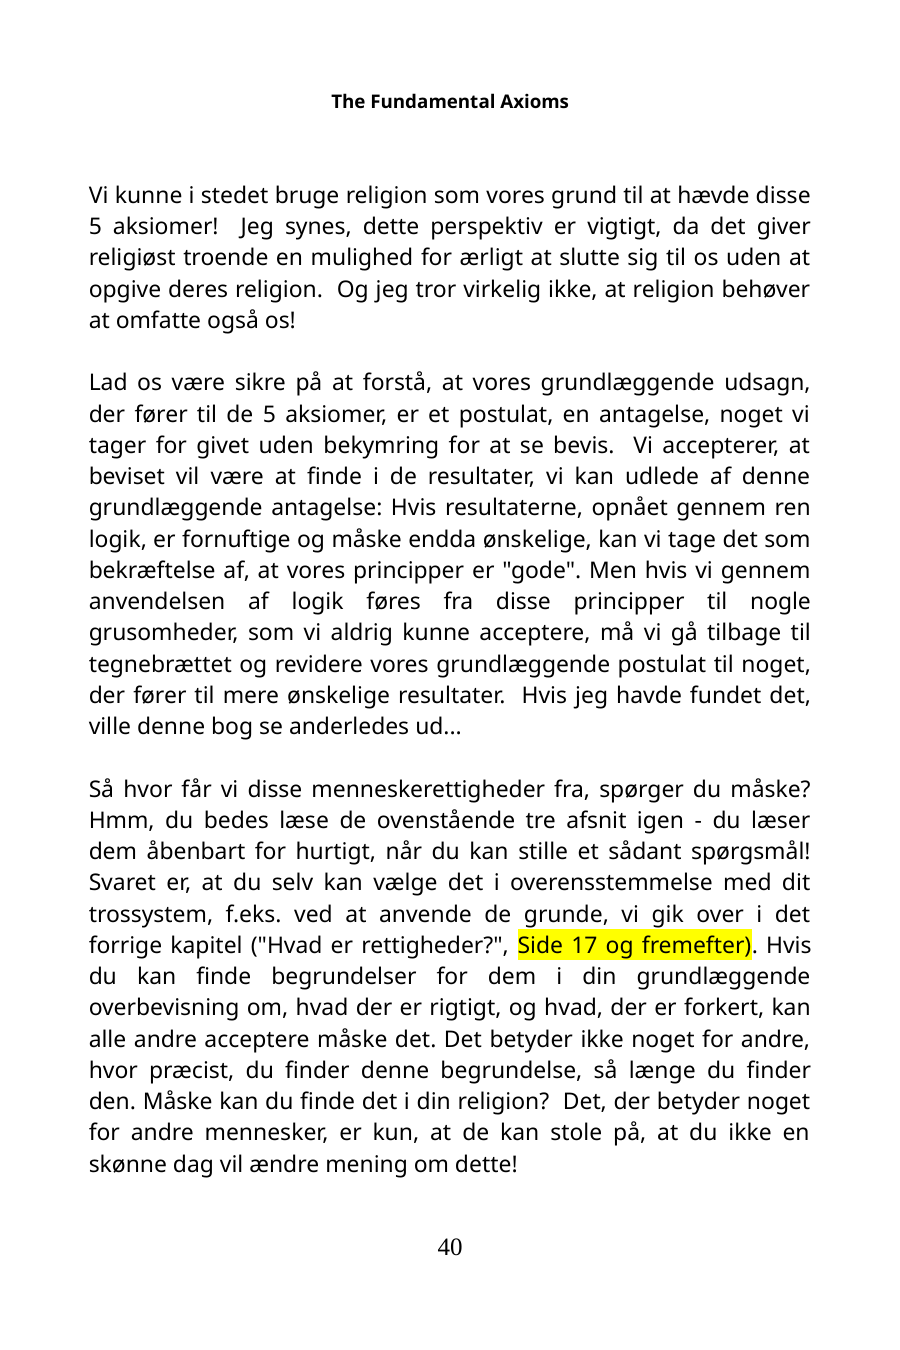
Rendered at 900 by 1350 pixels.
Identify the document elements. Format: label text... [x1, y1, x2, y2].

text Så hvor får vi disse menneskerettigheder fra, spørger du måske? Hmm, du bedes læse de ovenstående tre afsnit igen - du læser dem åbenbart for hurtigt, når du kan stille et sådant spørgsmål! Svaret er, at du selv kan vælge det i overensstemmelse med dit trossystem, f.eks. ved at anvende de grunde, vi gik over i det forrige kapitel ("Hvad er rettigheder?", Side 17 og fremefter). Hvis du kan finde begrundelser for dem i din grundlæggende overbevisning om, hvad der er rigtigt, og hvad, der er forkert, kan alle andre acceptere måske det. Det betyder ikke noget for andre, hvor præcist, du finder denne begrundelse, så længe du finder den. Måske kan du finde det i din religion? Det, der betyder noget for andre mennesker, er kun, at de kan stole på, at du ikke en skønne dag vil ændre mening om dette! [88, 772, 811, 1179]
text Vi kunne i stedet bruge religion som vores grund til at hævde disse 5 aksiomer! Jeg synes, dette perspektiv er vigtigt, da det giver religiøst troende en mulighed for ærligt at slutte sig til os uden at opgive deres religion. Og jeg tror virkelig ikke, at religion behøver at omfatte også os! [88, 179, 811, 335]
text Lad os være sikre på at forstå, at vores grundlæggende udsagn, der fører til de 5 aksiomer, er et postulat, en antagelse, noget vi tager for givet uden bekymring for at se bevis. Vi accepterer, at beviset vil være at finde i de resultater, vi kan udlede af denne grundlæggende antagelse: Hvis resultaterne, opnået gennem ren logik, er fornuftige og måske endda ønskelige, kan vi tage det som bekræftelse af, at vores principper er "gode". Men hvis vi gennem anvendelsen af ​​logik føres fra disse principper til nogle grusomheder, som vi aldrig kunne acceptere, må vi gå tilbage til tegnebrættet og revidere vores grundlæggende postulat til noget, der fører til mere ønskelige resultater. Hvis jeg havde fundet det, ville denne bog se anderledes ud... [88, 366, 811, 741]
